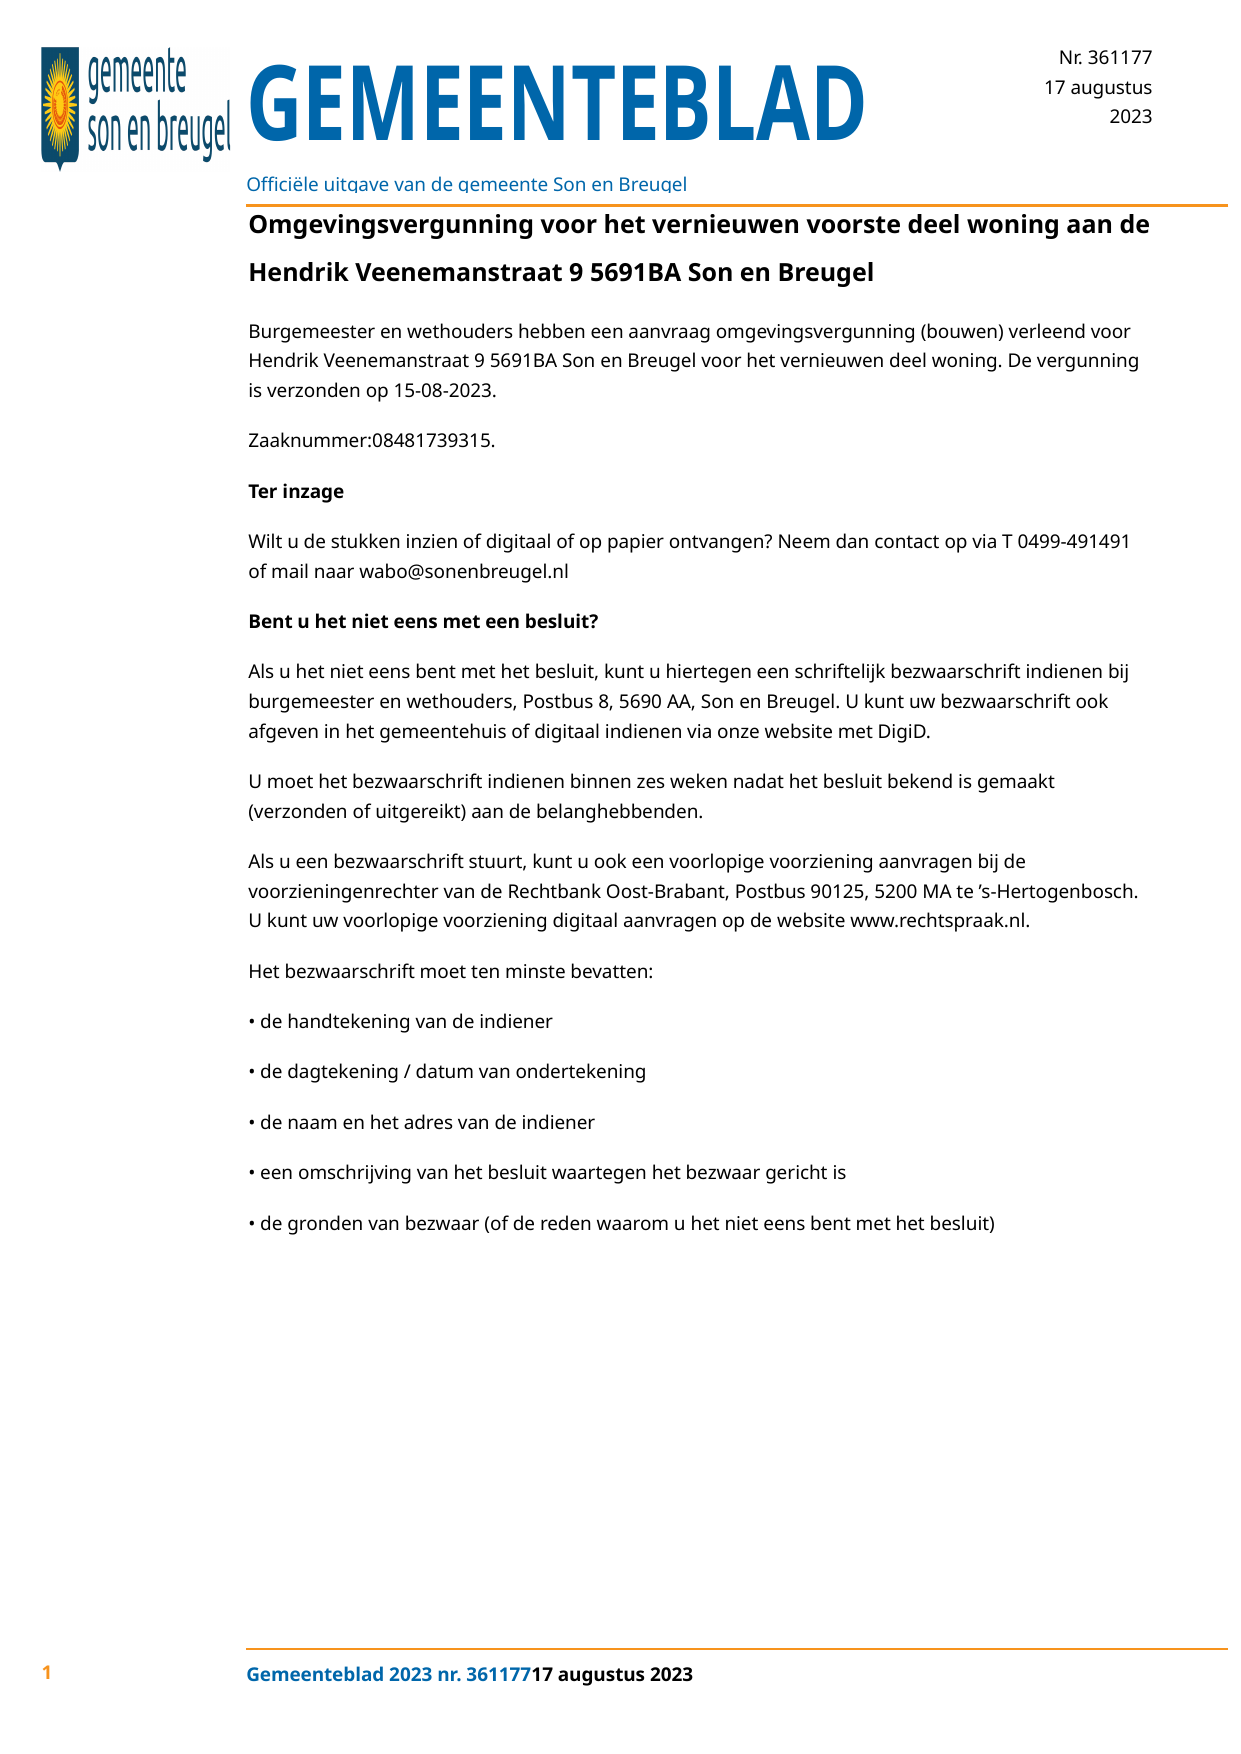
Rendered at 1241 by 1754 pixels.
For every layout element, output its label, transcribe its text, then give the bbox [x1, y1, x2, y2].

text Zaaknummer:08481739315. [248, 427, 1152, 453]
text Ter inzage [248, 478, 1152, 504]
text • de gronden van bezwaar (of de reden waarom u het niet eens bent met het besluit) [248, 1210, 1152, 1236]
text Burgemeester en wethouders hebben een aanvraag omgevingsvergunning (bouwen) verleend voor Hendrik Veenemanstraat 9 5691BA Son en Breugel voor het vernieuwen deel woning. De vergunning is verzonden op 15-08-2023. [248, 318, 1152, 403]
text Omgevingsvergunning voor het vernieuwen voorste deel woning aan de Hendrik Veenemanstraat 9 5691BA Son en Breugel [248, 207, 1152, 288]
text U moet het bezwaarschrift indienen binnen zes weken nadat het besluit bekend is gemaakt (verzonden of uitgereikt) aan de belanghebbenden. [248, 768, 1152, 824]
text Wilt u de stukken inzien of digitaal of op papier ontvangen? Neem dan contact op via T 0499-491491 of mail naar wabo@sonenbreugel.nl [248, 528, 1152, 584]
text • de naam en het adres van de indiener [248, 1109, 1152, 1135]
text Als u het niet eens bent met het besluit, kunt u hiertegen een schriftelijk bezwaarschrift indienen bij burgemeester en wethouders, Postbus 8, 5690 AA, Son en Breugel. U kunt uw bezwaarschrift ook afgeven in het gemeentehuis of digitaal indienen via onze website met DigiD. [248, 659, 1152, 744]
text Bent u het niet eens met een besluit? [248, 608, 1152, 634]
text • de dagtekening / datum van ondertekening [248, 1059, 1152, 1084]
text • de handtekening van de indiener [248, 1008, 1152, 1034]
text Het bezwaarschrift moet ten minste bevatten: [248, 958, 1152, 984]
text Als u een bezwaarschrift stuurt, kunt u ook een voorlopige voorziening aanvragen bij de voorzieningenrechter van de Rechtbank Oost-Brabant, Postbus 90125, 5200 MA te ’s-Hertogenbosch. U kunt uw voorlopige voorziening digitaal aanvragen op de website www.rechtspraak.nl. [248, 848, 1152, 933]
text • een omschrijving van het besluit waartegen het bezwaar gericht is [248, 1159, 1152, 1185]
picture [41, 47, 231, 172]
